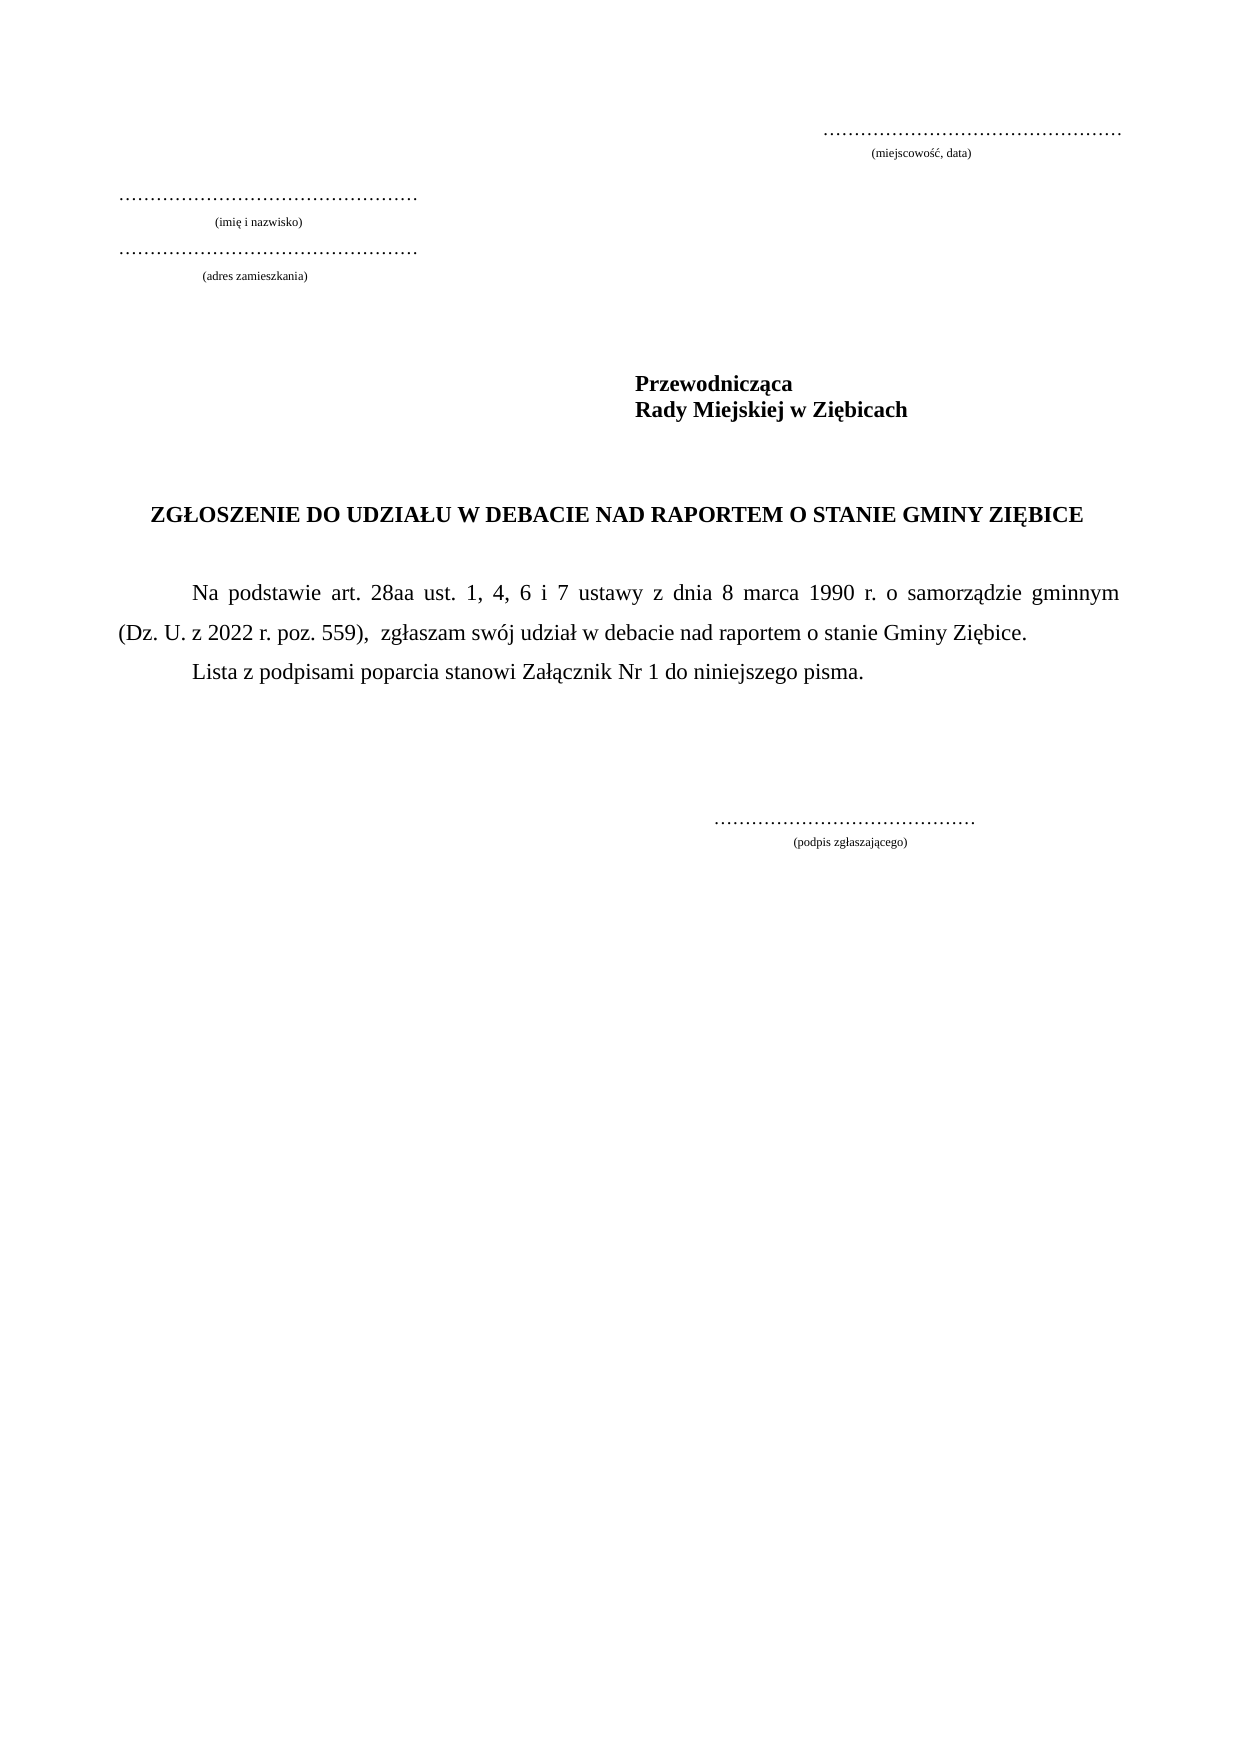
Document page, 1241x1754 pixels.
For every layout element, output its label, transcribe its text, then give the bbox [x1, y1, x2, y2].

text …………………………………… [118, 776, 1122, 829]
text (adres zamieszkania) [118, 269, 1122, 283]
text (miejscowość, data) [118, 140, 1122, 161]
text ………………………………………… [118, 237, 1122, 258]
text Przewodnicząca Rady Miejskiej w Ziębicach [635, 369, 1122, 422]
text (podpis zgłaszającego) [118, 829, 1122, 851]
text ………………………………………… [118, 183, 1122, 204]
text ZGŁOSZENIE DO UDZIAŁU W DEBACIE NAD RAPORTEM O STANIE GMINY ZIĘBICE [118, 501, 1122, 528]
text ………………………………………… [118, 118, 1122, 140]
text Lista z podpisami poparcia stanowi Załącznik Nr 1 do niniejszego pisma. [118, 658, 1122, 684]
text Na podstawie art. 28aa ust. 1, 4, 6 i 7 ustawy z dnia 8 marca 1990 r. o samorządzie gminnym (Dz. U. z 2022 r. poz. 559), zgłaszam swój udział w debacie nad raportem o stanie Gminy Ziębice. [118, 579, 1122, 645]
text (imię i nazwisko) [118, 215, 1122, 229]
